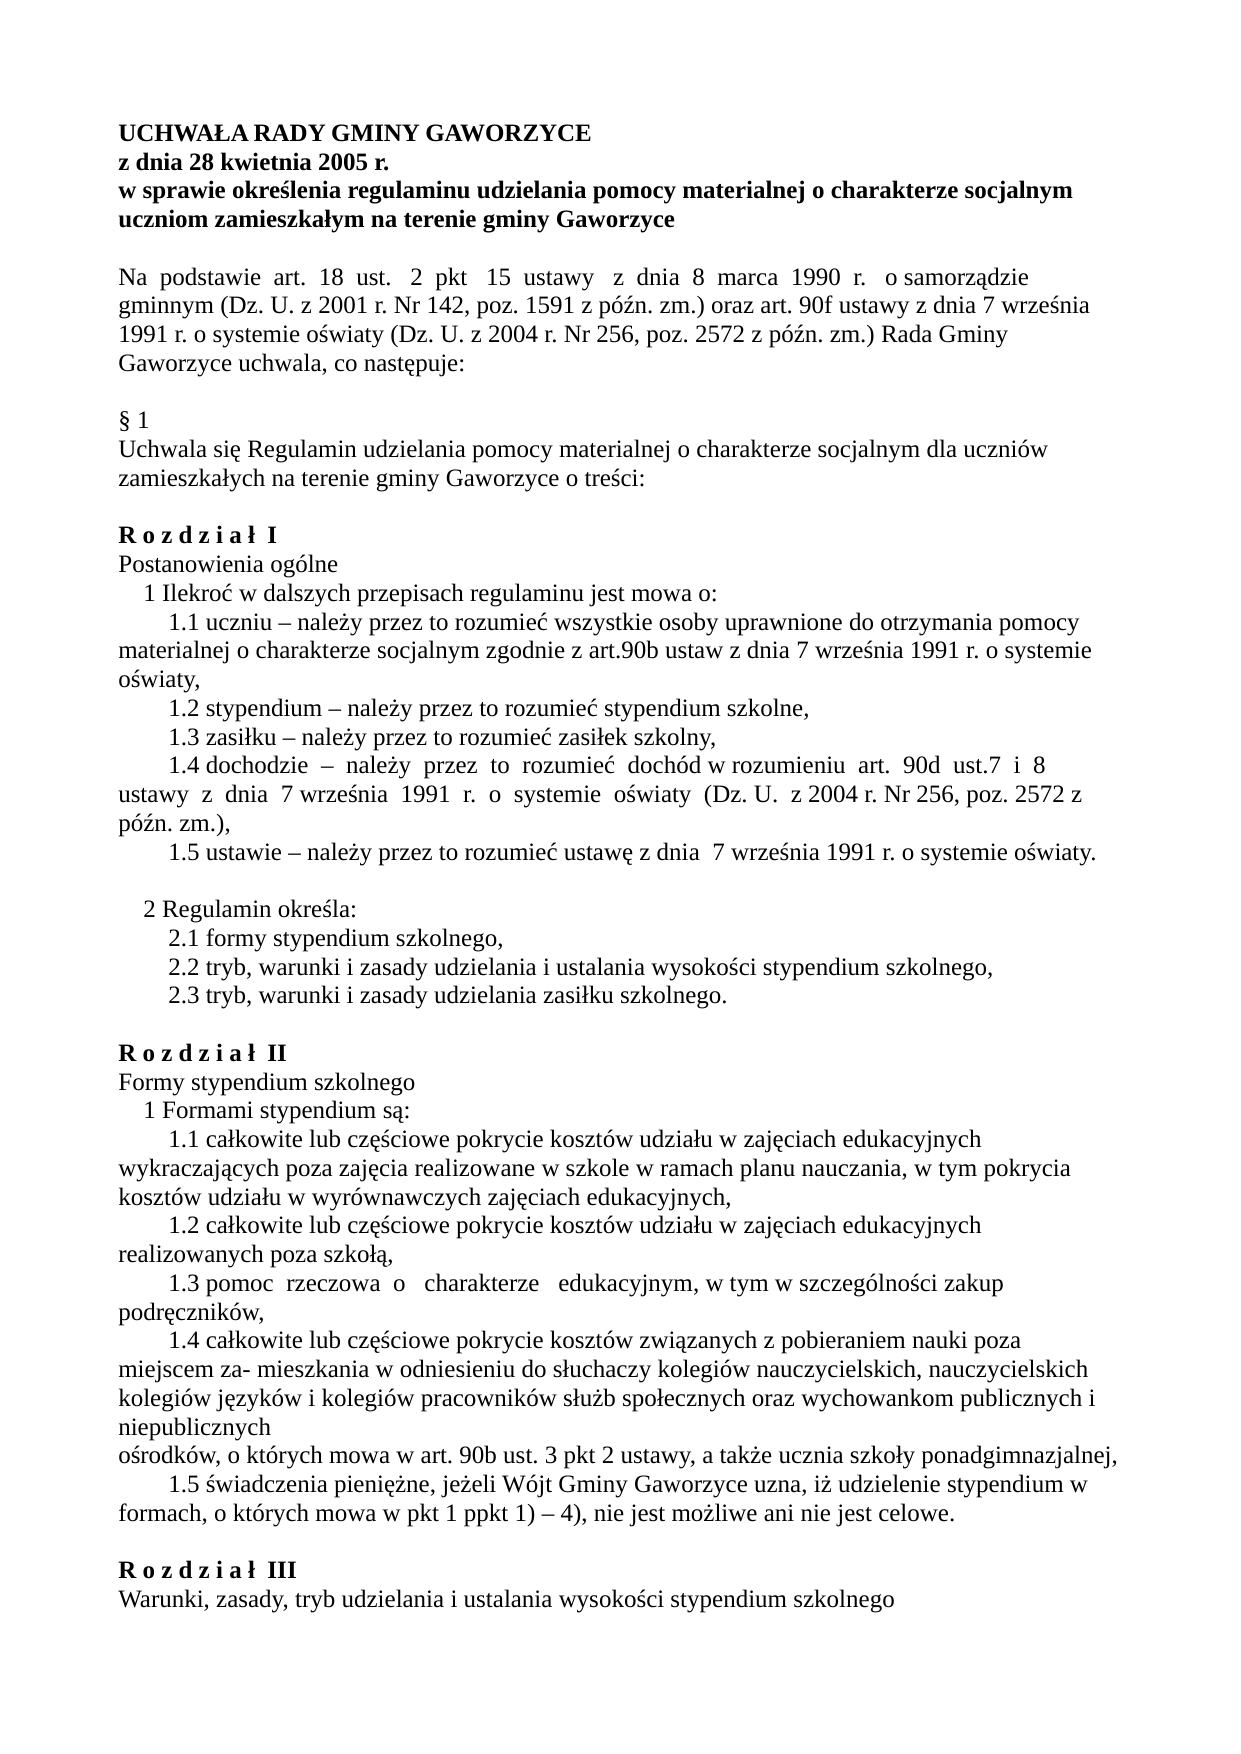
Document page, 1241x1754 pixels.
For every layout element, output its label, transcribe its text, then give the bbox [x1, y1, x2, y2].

text 1.1 całkowite lub częściowe pokrycie kosztów udziału w zajęciach edukacyjnych wykraczających poza zajęcia realizowane w szkole w ramach planu nauczania, w tym pokrycia kosztów udziału w wyrównawczych zajęciach edukacyjnych, [118, 1124, 1122, 1211]
text 1.4 całkowite lub częściowe pokrycie kosztów związanych z pobieraniem nauki poza miejscem za- mieszkania w odniesieniu do słuchaczy kolegiów nauczycielskich, nauczycielskich kolegiów języków i kolegiów pracowników służb społecznych oraz wychowankom publicznych i niepublicznych [118, 1326, 1122, 1441]
text UCHWAŁA RADY GMINY GAWORZYCE [118, 118, 1122, 147]
text 1.4 dochodzie – należy przez to rozumieć dochód w rozumieniu art. 90d ust.7 i 8 ustawy z dnia 7 września 1991 r. o systemie oświaty (Dz. U. z 2004 r. Nr 256, poz. 2572 z późn. zm.), [118, 751, 1122, 837]
text Warunki, zasady, tryb udzielania i ustalania wysokości stypendium szkolnego [118, 1584, 1122, 1613]
text 1.1 uczniu – należy przez to rozumieć wszystkie osoby uprawnione do otrzymania pomocy materialnej o charakterze socjalnym zgodnie z art.90b ustaw z dnia 7 września 1991 r. o systemie oświaty, [118, 607, 1122, 693]
text 2 Regulamin określa: [118, 894, 1122, 923]
text 1.5 świadczenia pieniężne, jeżeli Wójt Gminy Gaworzyce uzna, iż udzielenie stypendium w formach, o których mowa w pkt 1 ppkt 1) – 4), nie jest możliwe ani nie jest celowe. [118, 1469, 1122, 1527]
text 1 Ilekroć w dalszych przepisach regulaminu jest mowa o: [118, 578, 1122, 607]
text 1.3 zasiłku – należy przez to rozumieć zasiłek szkolny, [118, 722, 1122, 751]
text Na podstawie art. 18 ust. 2 pkt 15 ustawy z dnia 8 marca 1990 r. o samorządzie gminnym (Dz. U. z 2001 r. Nr 142, poz. 1591 z późn. zm.) oraz art. 90f ustawy z dnia 7 września 1991 r. o systemie oświaty (Dz. U. z 2004 r. Nr 256, poz. 2572 z późn. zm.) Rada Gminy Gaworzyce uchwala, co następuje: [118, 262, 1122, 377]
text 1.2 całkowite lub częściowe pokrycie kosztów udziału w zajęciach edukacyjnych realizowanych poza szkołą, [118, 1211, 1122, 1268]
text z dnia 28 kwietnia 2005 r. [118, 147, 1122, 176]
text R o z d z i a ł III [118, 1556, 1122, 1584]
text Postanowienia ogólne [118, 549, 1122, 578]
text 2.2 tryb, warunki i zasady udzielania i ustalania wysokości stypendium szkolnego, [118, 952, 1122, 981]
text R o z d z i a ł II [118, 1038, 1122, 1067]
text § 1 [118, 406, 1122, 434]
text 1.5 ustawie – należy przez to rozumieć ustawę z dnia 7 września 1991 r. o systemie oświaty. [118, 837, 1122, 866]
text 2.3 tryb, warunki i zasady udzielania zasiłku szkolnego. [118, 981, 1122, 1009]
text 1.3 pomoc rzeczowa o charakterze edukacyjnym, w tym w szczególności zakup podręczników, [118, 1268, 1122, 1326]
text 1 Formami stypendium są: [118, 1096, 1122, 1124]
text Uchwala się Regulamin udzielania pomocy materialnej o charakterze socjalnym dla uczniów zamieszkałych na terenie gminy Gaworzyce o treści: [118, 434, 1122, 492]
text R o z d z i a ł I [118, 521, 1122, 549]
text 2.1 formy stypendium szkolnego, [118, 923, 1122, 952]
text 1.2 stypendium – należy przez to rozumieć stypendium szkolne, [118, 693, 1122, 722]
text Formy stypendium szkolnego [118, 1067, 1122, 1096]
text ośrodków, o których mowa w art. 90b ust. 3 pkt 2 ustawy, a także ucznia szkoły ponadgimnazjalnej, [118, 1441, 1122, 1469]
text w sprawie określenia regulaminu udzielania pomocy materialnej o charakterze socjalnym uczniom zamieszkałym na terenie gminy Gaworzyce [118, 176, 1122, 233]
